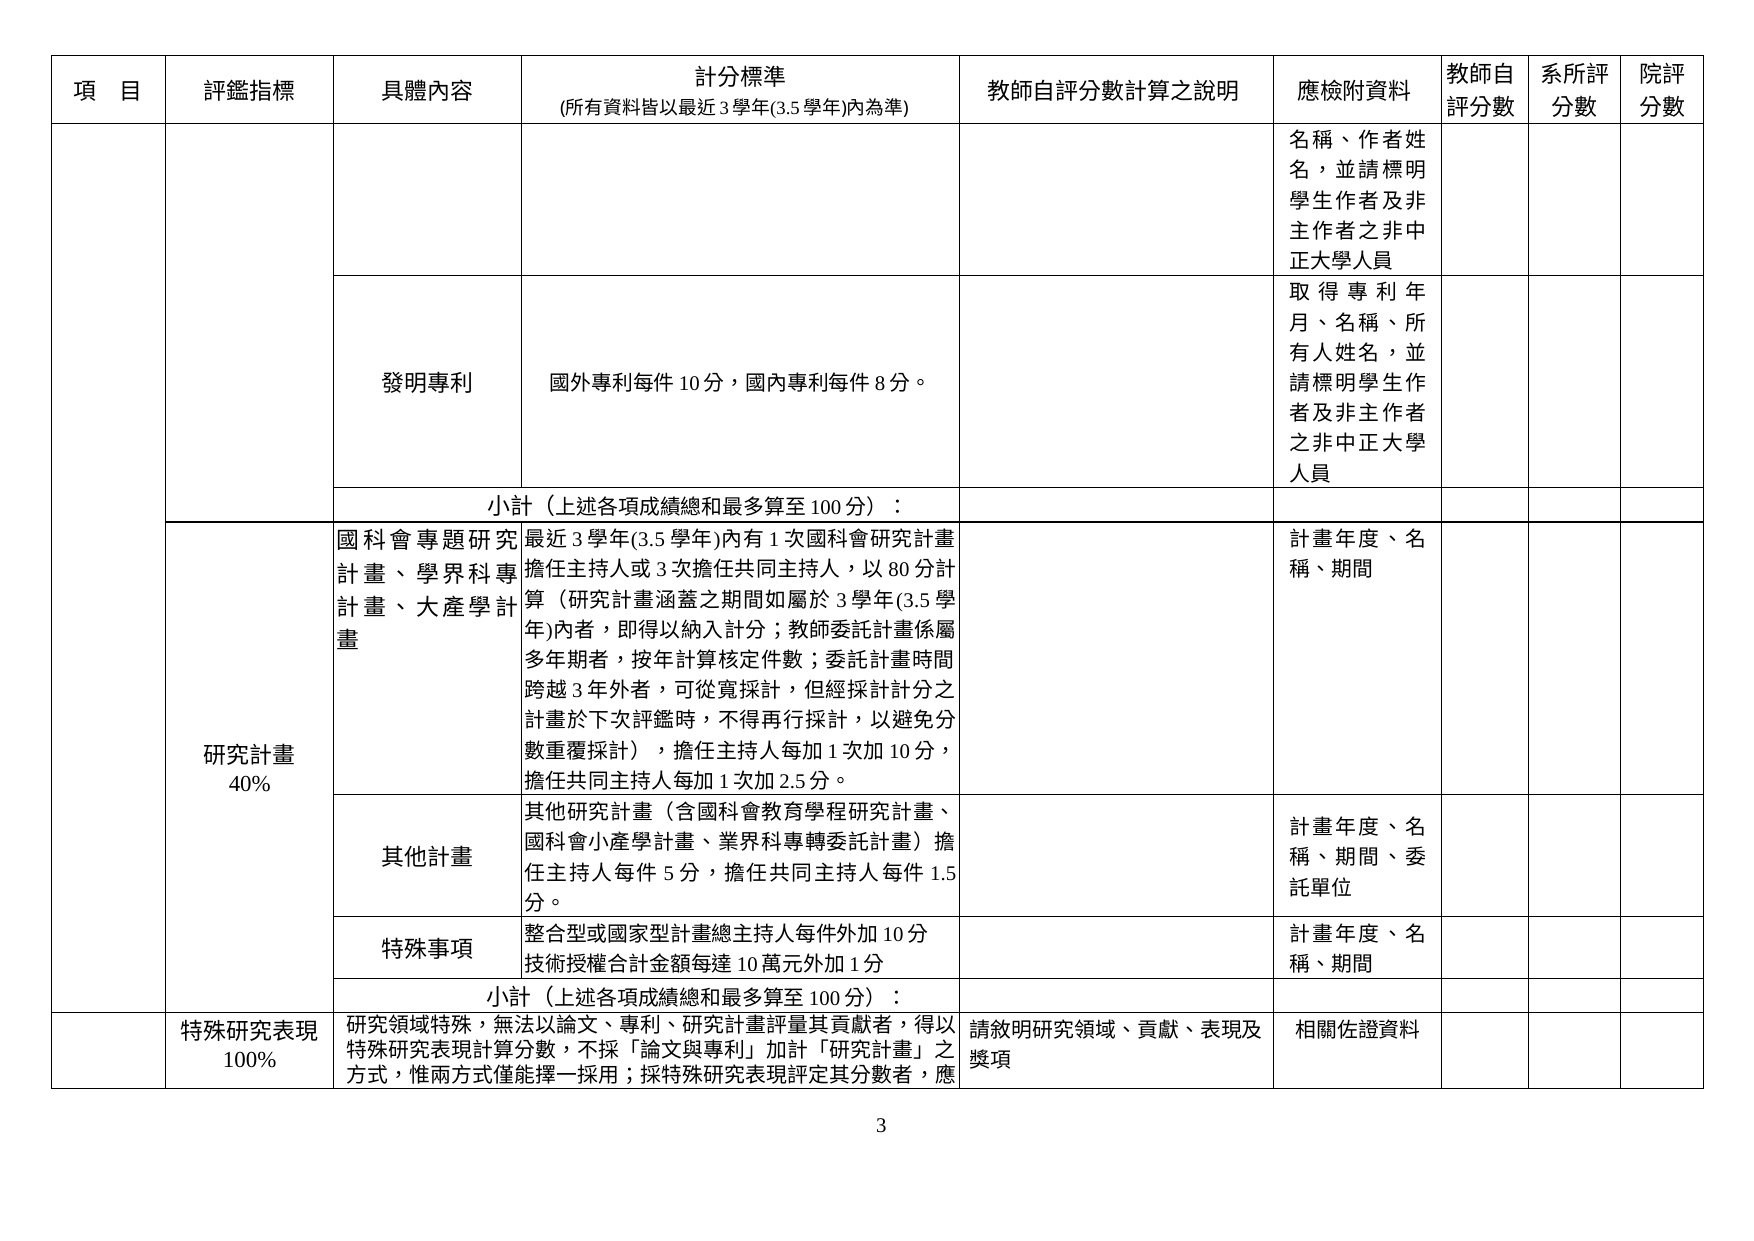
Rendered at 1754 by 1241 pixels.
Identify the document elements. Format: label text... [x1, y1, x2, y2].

table_cell [1442, 1013, 1528, 1088]
table_cell 其他研究計畫（含國科會教育學程研究計畫、國科會小產學計畫、業界科專轉委託計畫）擔任主持人每件5分，擔任共同主持人每件1.5分。 [522, 795, 959, 916]
table_cell [334, 124, 521, 274]
table_cell 計畫年度、名稱、期間、委託單位 [1274, 795, 1441, 916]
table_cell [1529, 1013, 1620, 1088]
table_header 評鑑指標 [166, 56, 333, 122]
table_header 院評分數 [1621, 56, 1703, 122]
table_cell [960, 979, 1273, 1012]
table_cell [1529, 276, 1620, 487]
table_cell [1621, 276, 1703, 487]
table_cell [1529, 488, 1620, 521]
table_cell 研究領域特殊，無法以論文、專利、研究計畫評量其貢獻者，得以特殊研究表現計算分數，不採「論文與專利」加計「研究計畫」之方式，惟兩方式僅能擇一採用；採特殊研究表現評定其分數者，應 [334, 1013, 959, 1088]
table_cell 特殊事項 [334, 917, 521, 978]
table_cell 相關佐證資料 [1274, 1013, 1441, 1088]
table_cell [1442, 917, 1528, 978]
table_cell [1621, 1013, 1703, 1088]
table_cell [1442, 276, 1528, 487]
table_cell [1529, 917, 1620, 978]
table_header 教師自評分數 [1442, 56, 1528, 122]
table_cell [166, 124, 333, 521]
table_header 系所評分數 [1529, 56, 1620, 122]
table_cell [1621, 917, 1703, 978]
table_cell [1442, 124, 1528, 274]
table_cell 取得專利年月、名稱、所有人姓名，並請標明學生作者及非主作者之非中正大學人員 [1274, 276, 1441, 487]
table_cell 國科會專題研究計畫、學界科專計畫、大產學計畫 [334, 523, 521, 794]
table_cell [1442, 523, 1528, 794]
table_cell [960, 523, 1273, 794]
table_cell [1274, 979, 1441, 1012]
table_cell 計畫年度、名稱、期間 [1274, 917, 1441, 978]
table_cell 整合型或國家型計畫總主持人每件外加10分 技術授權合計金額每達10萬元外加1分 [522, 917, 959, 978]
table_cell 名稱、作者姓名，並請標明學生作者及非主作者之非中正大學人員 [1274, 124, 1441, 274]
table_cell 小計（上述各項成績總和最多算至100分）： [334, 488, 959, 521]
table_header 應檢附資料 [1274, 56, 1441, 122]
table_cell 特殊研究表現100% [166, 1013, 333, 1088]
table_cell [1442, 795, 1528, 916]
table_cell [960, 917, 1273, 978]
table_cell [1529, 523, 1620, 794]
table_cell [52, 124, 165, 1012]
table_header 教師自評分數計算之說明 [960, 56, 1273, 122]
table_header 計分標準 (所有資料皆以最近3學年(3.5學年)內為準) [522, 56, 959, 122]
table_cell [1621, 488, 1703, 521]
table_cell 最近3學年(3.5學年)內有1次國科會研究計畫擔任主持人或3次擔任共同主持人，以80分計算（研究計畫涵蓋之期間如屬於3學年(3.5學年)內者，即得以納入計分；教師委託計畫係屬多年期者，按年計算核定件數；委託計畫時間跨越3年外者，可從寬採計，但經採計計分之計畫於下次評鑑時，不得再行採計，以避免分數重覆採計），擔任主持人每加1次加10分，擔任共同主持人每加1次加2.5分。 [522, 523, 959, 794]
table_cell [1529, 795, 1620, 916]
table_header 項 目 [52, 56, 165, 122]
table_cell 發明專利 [334, 276, 521, 487]
table_cell [1442, 979, 1528, 1012]
table_cell [1274, 488, 1441, 521]
table_cell [52, 1013, 165, 1088]
table_cell 小計（上述各項成績總和最多算至100分）： [334, 979, 959, 1012]
table_cell [1621, 124, 1703, 274]
table_cell [1621, 979, 1703, 1012]
table_cell [960, 276, 1273, 487]
table_cell 請敘明研究領域、貢獻、表現及獎項 [960, 1013, 1273, 1088]
table_cell [1529, 979, 1620, 1012]
table_cell 研究計畫40% [166, 523, 333, 1012]
table_cell [960, 488, 1273, 521]
table_cell [960, 124, 1273, 274]
table_cell [522, 124, 959, 274]
table_cell 其他計畫 [334, 795, 521, 916]
table_cell [1529, 124, 1620, 274]
table_cell [960, 795, 1273, 916]
table_cell 國外專利每件10分，國內專利每件8分。 [522, 276, 959, 487]
table_header 具體內容 [334, 56, 521, 122]
table_cell 計畫年度、名稱、期間 [1274, 523, 1441, 794]
table_cell [1621, 523, 1703, 794]
table_cell [1621, 795, 1703, 916]
table_cell [1442, 488, 1528, 521]
